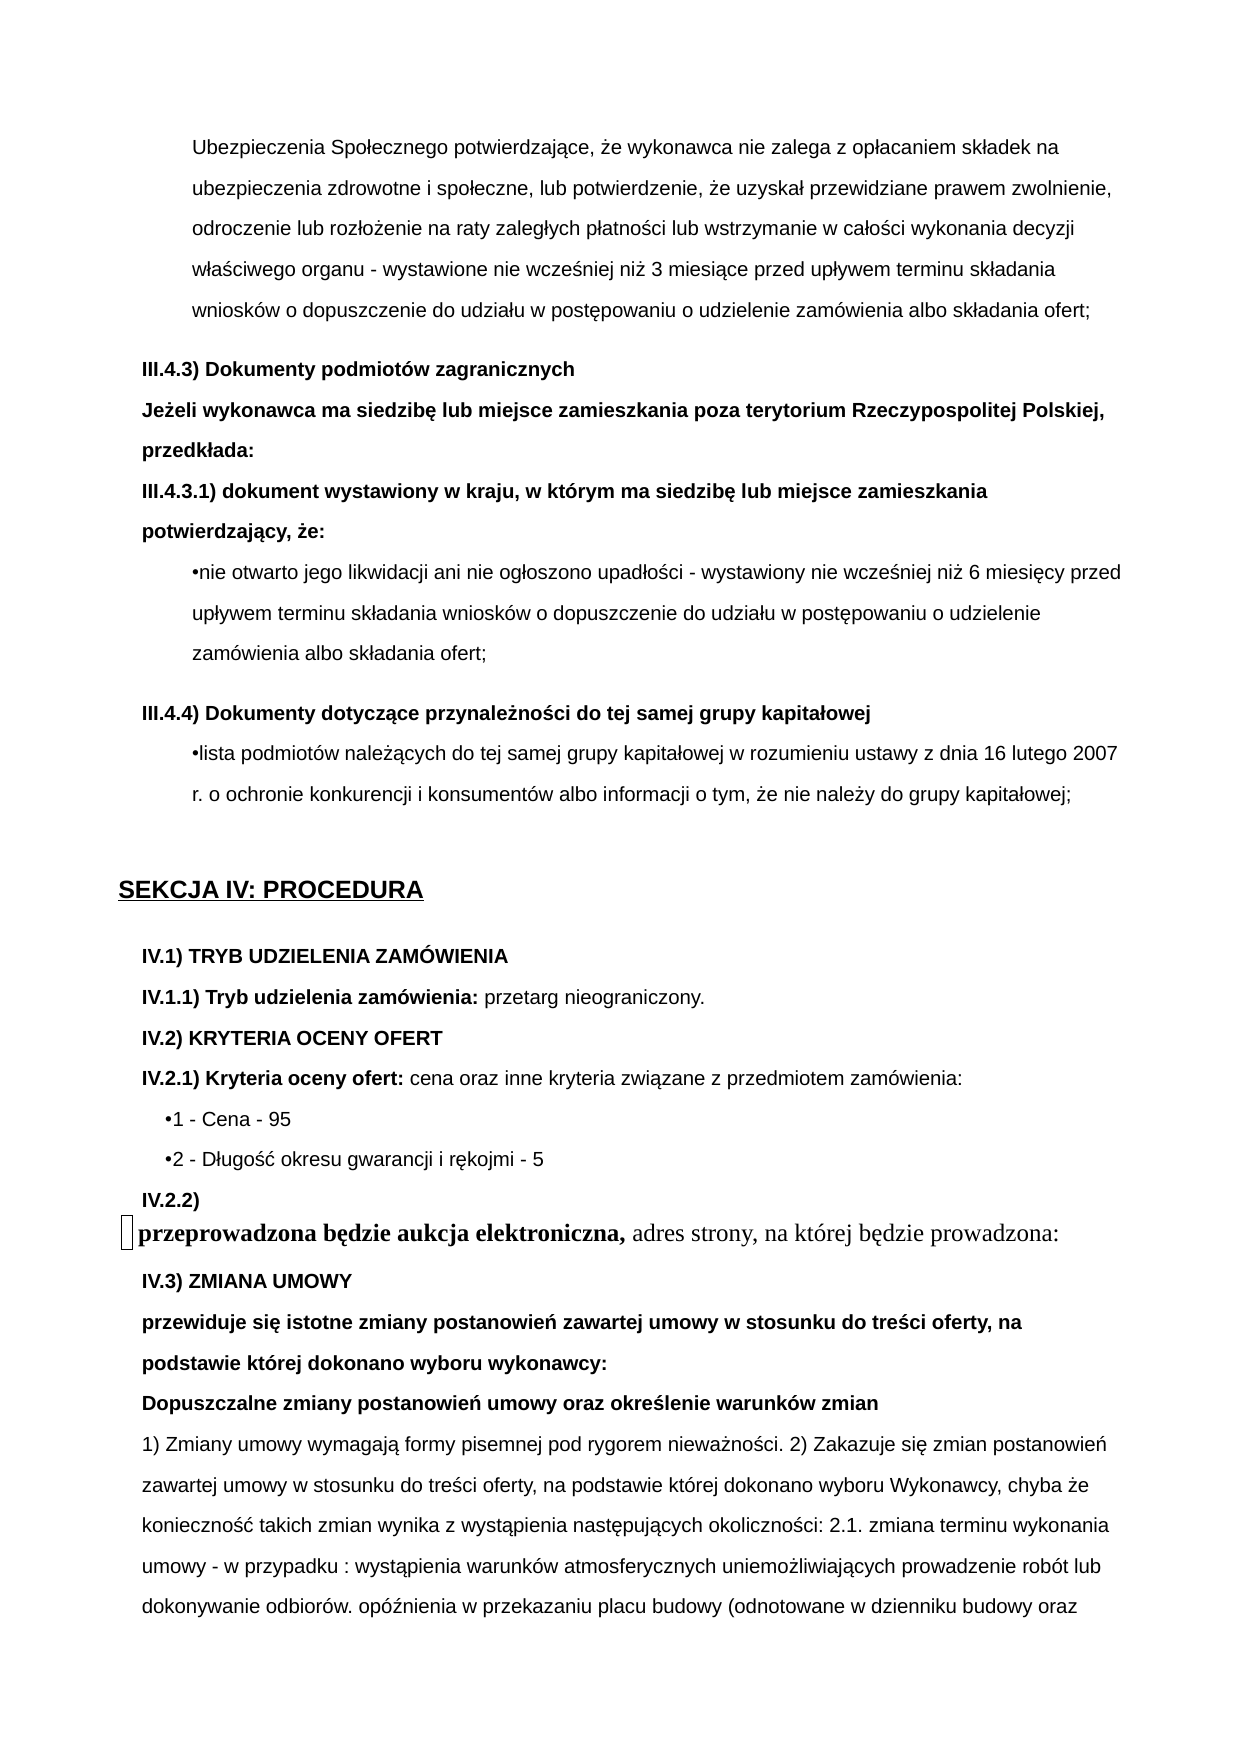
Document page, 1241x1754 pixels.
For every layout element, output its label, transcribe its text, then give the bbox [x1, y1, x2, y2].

text IV.2.1) Kryteria oceny ofert: cena oraz inne kryteria związane z przedmiotem zamówienia: [142, 1049, 1122, 1090]
list lista podmiotów należących do tej samej grupy kapitałowej w rozumieniu ustawy z dnia 16 lutego 2007 r. o ochronie konkurencji i konsumentów albo informacji o tym, że nie należy do grupy kapitałowej; [118, 724, 1122, 806]
text 1) Zmiany umowy wymagają formy pisemnej pod rygorem nieważności. 2) Zakazuje się zmian postanowień zawartej umowy w stosunku do treści oferty, na podstawie której dokonano wyboru Wykonawcy, chyba że konieczność takich zmian wynika z wystąpienia następujących okoliczności: 2.1. zmiana terminu wykonania umowy - w przypadku : wystąpienia warunków atmosferycznych uniemożliwiających prowadzenie robót lub dokonywanie odbiorów. opóźnienia w przekazaniu placu budowy (odnotowane w dzienniku budowy oraz [142, 1415, 1122, 1618]
list nie otwarto jego likwidacji ani nie ogłoszono upadłości - wystawiony nie wcześniej niż 6 miesięcy przed upływem terminu składania wniosków o dopuszczenie do udziału w postępowaniu o udzielenie zamówienia albo składania ofert; [118, 543, 1122, 665]
text III.4.3) Dokumenty podmiotów zagranicznych [142, 340, 1122, 381]
text III.4.3.1) dokument wystawiony w kraju, w którym ma siedzibę lub miejsce zamieszkania potwierdzający, że: [142, 462, 1122, 543]
list 1 - Cena - 95 [118, 1090, 1122, 1131]
text III.4.4) Dokumenty dotyczące przynależności do tej samej grupy kapitałowej [142, 684, 1122, 724]
table_header przeprowadzona będzie aukcja elektroniczna, adres strony, na której będzie prowadzona: [135, 1212, 1064, 1252]
text SEKCJA IV: PROCEDURA [118, 863, 1122, 904]
text IV.2) KRYTERIA OCENY OFERT [142, 1009, 1122, 1049]
table_header [118, 1212, 135, 1252]
text Dopuszczalne zmiany postanowień umowy oraz określenie warunków zmian [142, 1374, 1122, 1415]
text IV.1.1) Tryb udzielenia zamówienia: przetarg nieograniczony. [142, 968, 1122, 1009]
text IV.2.2) [142, 1171, 1122, 1212]
list 2 - Długość okresu gwarancji i rękojmi - 5 [118, 1131, 1122, 1171]
text przewiduje się istotne zmiany postanowień zawartej umowy w stosunku do treści oferty, na podstawie której dokonano wyboru wykonawcy: [142, 1293, 1122, 1374]
text IV.3) ZMIANA UMOWY [142, 1252, 1122, 1293]
text Jeżeli wykonawca ma siedzibę lub miejsce zamieszkania poza terytorium Rzeczypospolitej Polskiej, przedkłada: [142, 381, 1122, 462]
text IV.1) TRYB UDZIELENIA ZAMÓWIENIA [142, 927, 1122, 968]
list Ubezpieczenia Społecznego potwierdzające, że wykonawca nie zalega z opłacaniem składek na ubezpieczenia zdrowotne i społeczne, lub potwierdzenie, że uzyskał przewidziane prawem zwolnienie, odroczenie lub rozłożenie na raty zaległych płatności lub wstrzymanie w całości wykonania decyzji właściwego organu - wystawione nie wcześniej niż 3 miesiące przed upływem terminu składania wniosków o dopuszczenie do udziału w postępowaniu o udzielenie zamówienia albo składania ofert; [118, 118, 1122, 321]
